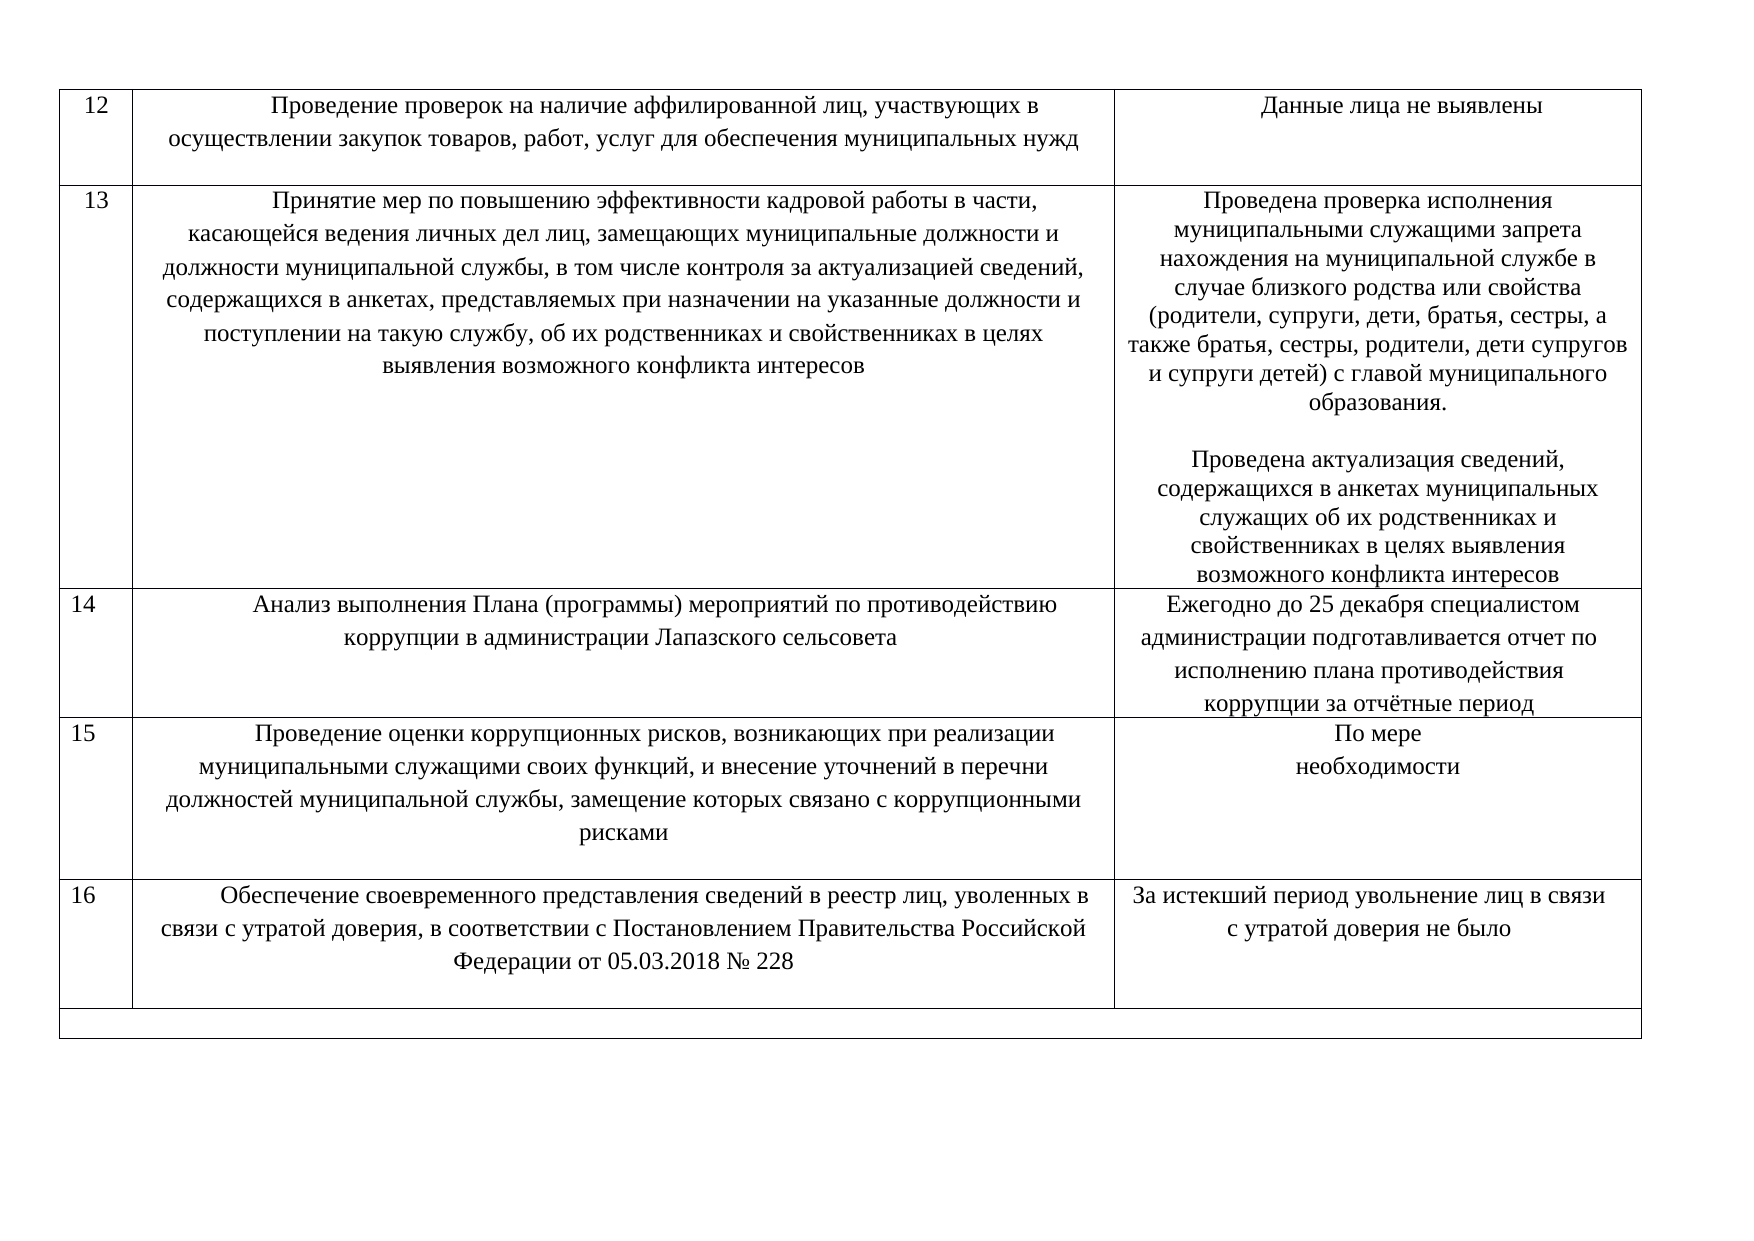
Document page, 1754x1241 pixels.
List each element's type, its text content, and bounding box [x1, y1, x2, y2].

table_cell Данные лица не выявлены [1115, 90, 1641, 184]
table_cell Проведение проверок на наличие аффилированной лиц, участвующих в осуществлении закупок товаров, работ, услуг для обеспечения муниципальных нужд [133, 90, 1114, 184]
table_cell 15 [60, 718, 132, 879]
table_cell По мере необходимости [1115, 718, 1641, 879]
table_cell 14 [60, 589, 132, 717]
table_cell Принятие мер по повышению эффективности кадровой работы в части, касающейся ведения личных дел лиц, замещающих муниципальные должности и должности муниципальной службы, в том числе контроля за актуализацией сведений, содержащихся в анкетах, представляемых при назначении на указанные должности и поступлении на такую службу, об их родственниках и свойственниках в целях выявления возможного конфликта интересов [133, 186, 1114, 588]
table_cell За истекший период увольнение лиц в связи с утратой доверия не было [1115, 880, 1641, 1008]
table_cell Проведение оценки коррупционных рисков, возникающих при реализации муниципальными служащими своих функций, и внесение уточнений в перечни должностей муниципальной службы, замещение которых связано с коррупционными рисками [133, 718, 1114, 879]
table_cell 13 [60, 186, 132, 588]
table_cell Ежегодно до 25 декабря специалистом администрации подготавливается отчет по исполнению плана противодействия коррупции за отчётные период [1115, 589, 1641, 717]
table_cell 12 [60, 90, 132, 184]
table_cell Проведена проверка исполнения муниципальными служащими запрета нахождения на муниципальной службе в случае близкого родства или свойства (родители, супруги, дети, братья, сестры, а также братья, сестры, родители, дети супругов и супруги детей) с главой муниципального образования. Проведена актуализация сведений, содержащихся в анкетах муниципальных служащих об их родственниках и свойственниках в целях выявления возможного конфликта интересов [1115, 186, 1641, 588]
table_cell Анализ выполнения Плана (программы) мероприятий по противодействию коррупции в администрации Лапазского сельсовета [133, 589, 1114, 717]
table_cell [60, 1009, 1641, 1037]
table_cell 16 [60, 880, 132, 1008]
table_cell Обеспечение своевременного представления сведений в реестр лиц, уволенных в связи с утратой доверия, в соответствии с Постановлением Правительства Российской Федерации от 05.03.2018 № 228 [133, 880, 1114, 1008]
